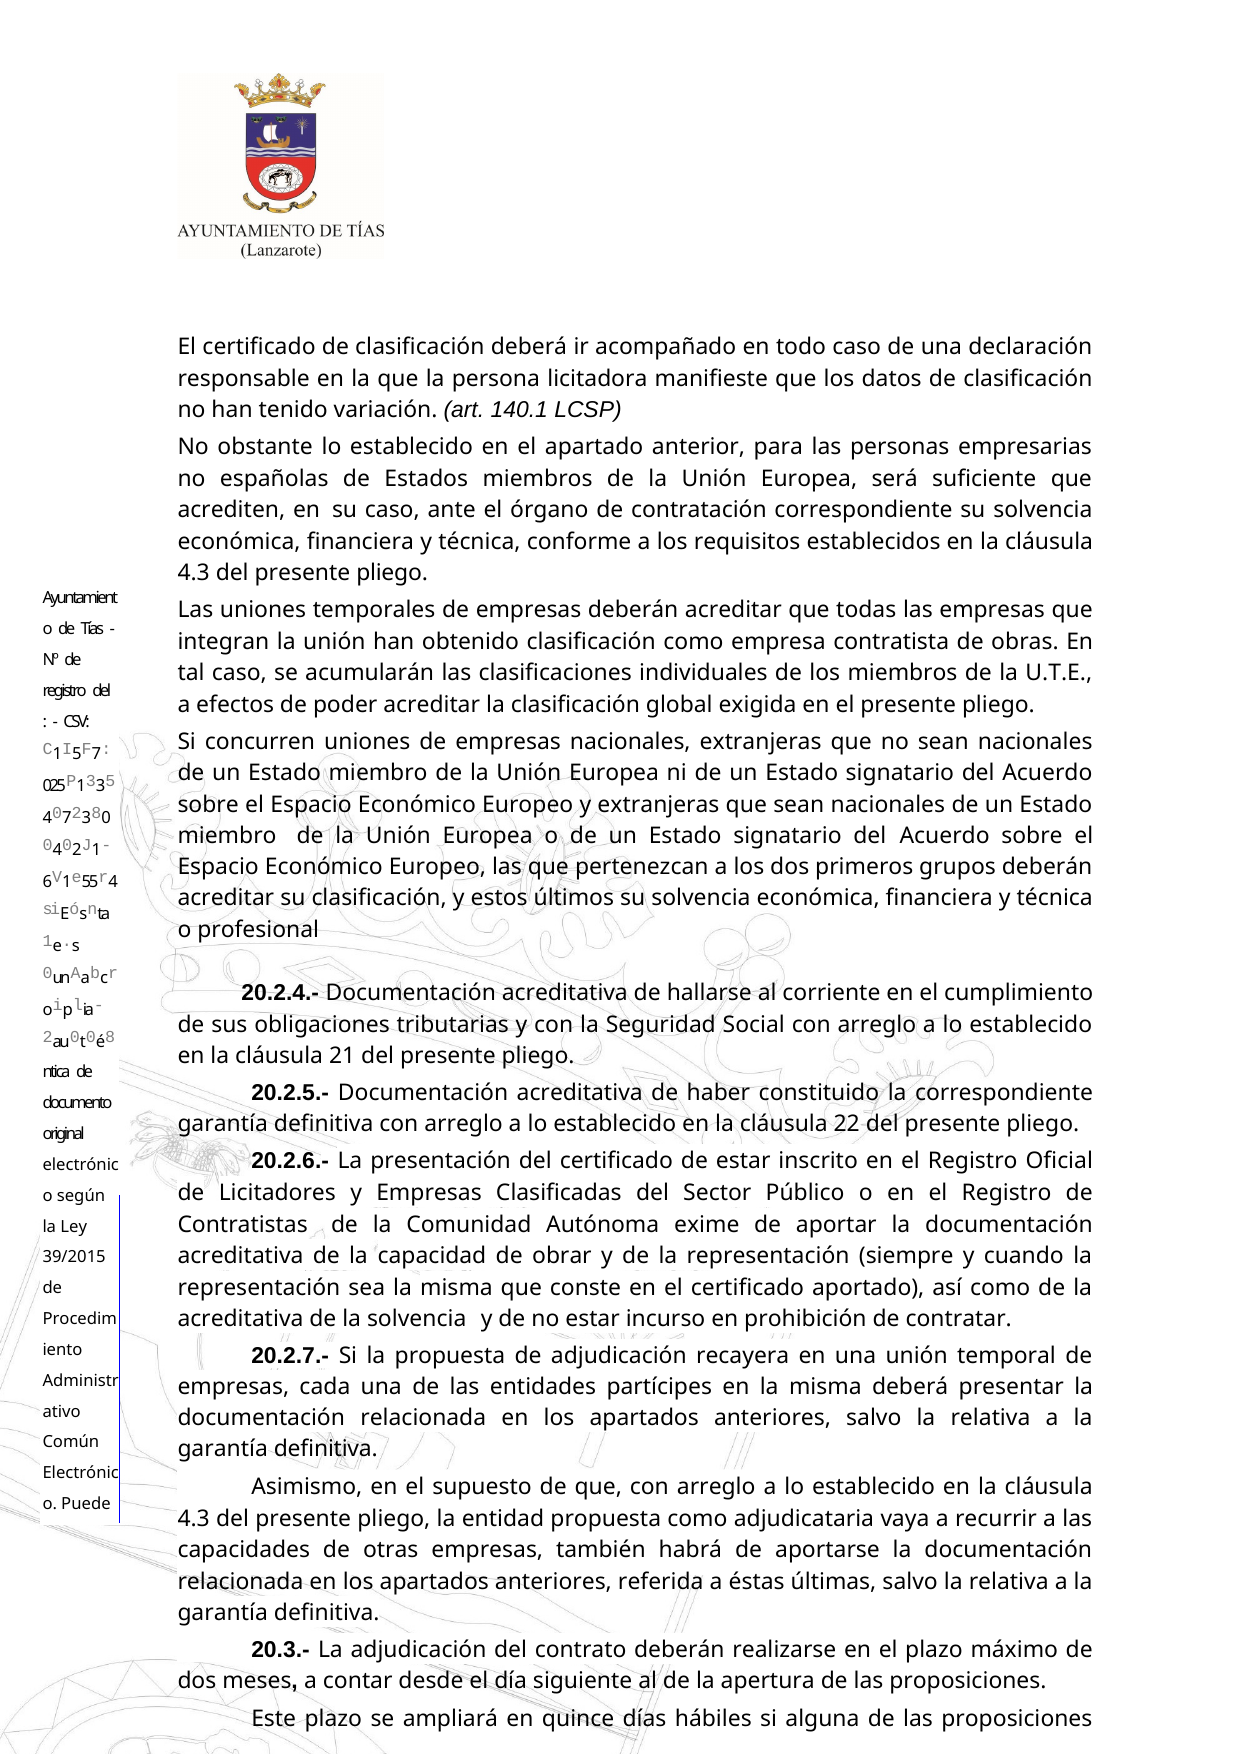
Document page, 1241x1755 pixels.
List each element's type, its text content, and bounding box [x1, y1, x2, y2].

text 20.3.- La adjudicación del contrato deberán realizarse en el plazo máximo de dos meses, a contar desde el día siguiente al de la apertura de las proposiciones. [995, 1633, 1093, 1695]
text El certificado de clasificación deberá ir acompañado en todo caso de una declaración responsable en la que la persona licitadora manifieste que los datos de clasificación no han tenido variación. (art. 140.1 LCSP) [177, 330, 1093, 424]
text 20.2.7.- Si la propuesta de adjudicación recayera en una unión temporal de empresas, cada una de las entidades partícipes en la misma deberá presentar la documentación relacionada en los apartados anteriores, salvo la relativa a la garantía definitiva. [995, 1338, 1094, 1463]
text 20.2.4.- Documentación acreditativa de hallarse al corriente en el cumplimiento de sus obligaciones tributarias y con la Seguridad Social con arreglo a lo establecido en la cláusula 21 del presente pliego. [995, 976, 1093, 1070]
text 20.2.6.- La presentación del certificado de estar inscrito en el Registro Oficial de Licitadores y Empresas Clasificadas del Sector Público o en el Registro de Contratistas de la Comunidad Autónoma exime de aportar la documentación acreditativa de la capacidad de obrar y de la representación (siempre y cuando la representación sea la misma que conste en el certificado aportado), así como de la acreditativa de la solvencia y de no estar incurso en prohibición de contratar. [995, 1144, 1093, 1333]
text Si concurren uniones de empresas nacionales, extranjeras que no sean nacionales de un Estado miembro de la Unión Europea ni de un Estado signatario del Acuerdo sobre el Espacio Económico Europeo y extranjeras que sean nacionales de un Estado miembro de la Unión Europea o de un Estado signatario del Acuerdo sobre el Espacio Económico Europeo, las que pertenezcan a los dos primeros grupos deberán acreditar su clasificación, y estos últimos su solvencia económica, financiera y técnica o profesional [995, 725, 1093, 944]
text Las uniones temporales de empresas deberán acreditar que todas las empresas que integran la unión han obtenido clasificación como empresa contratista de obras. En tal caso, se acumularán las clasificaciones individuales de los miembros de la U.T.E., a efectos de poder acreditar la clasificación global exigida en el presente pliego. [177, 593, 1094, 719]
text Este plazo se ampliará en quince días hábiles si alguna de las proposiciones presentadas se encuentra incursa en presunción de anormalidad. [995, 1702, 1093, 1733]
text Ayuntamiento de Tías - Nº de registro del : - CSV: C1I5F7:025P133540723800402J1-6V1e55r4siEósnta 1e.s 0unAabcroiplia-2au0t0é8ntica de documento original electrónico según la Ley 39/2015 de Procedimiento Administrativo Común Electrónico. Puede comprobar su autenticidad en: [42, 586, 119, 1525]
text No obstante lo establecido en el apartado anterior, para las personas empresarias no españolas de Estados miembros de la Unión Europea, será suficiente que acrediten, en su caso, ante el órgano de contratación correspondiente su solvencia económica, financiera y técnica, conforme a los requisitos establecidos en la cláusula 4.3 del presente pliego. [177, 430, 1094, 587]
text 20.2.5.- Documentación acreditativa de haber constituido la correspondiente garantía definitiva con arreglo a lo establecido en la cláusula 22 del presente pliego. [995, 1076, 1093, 1139]
